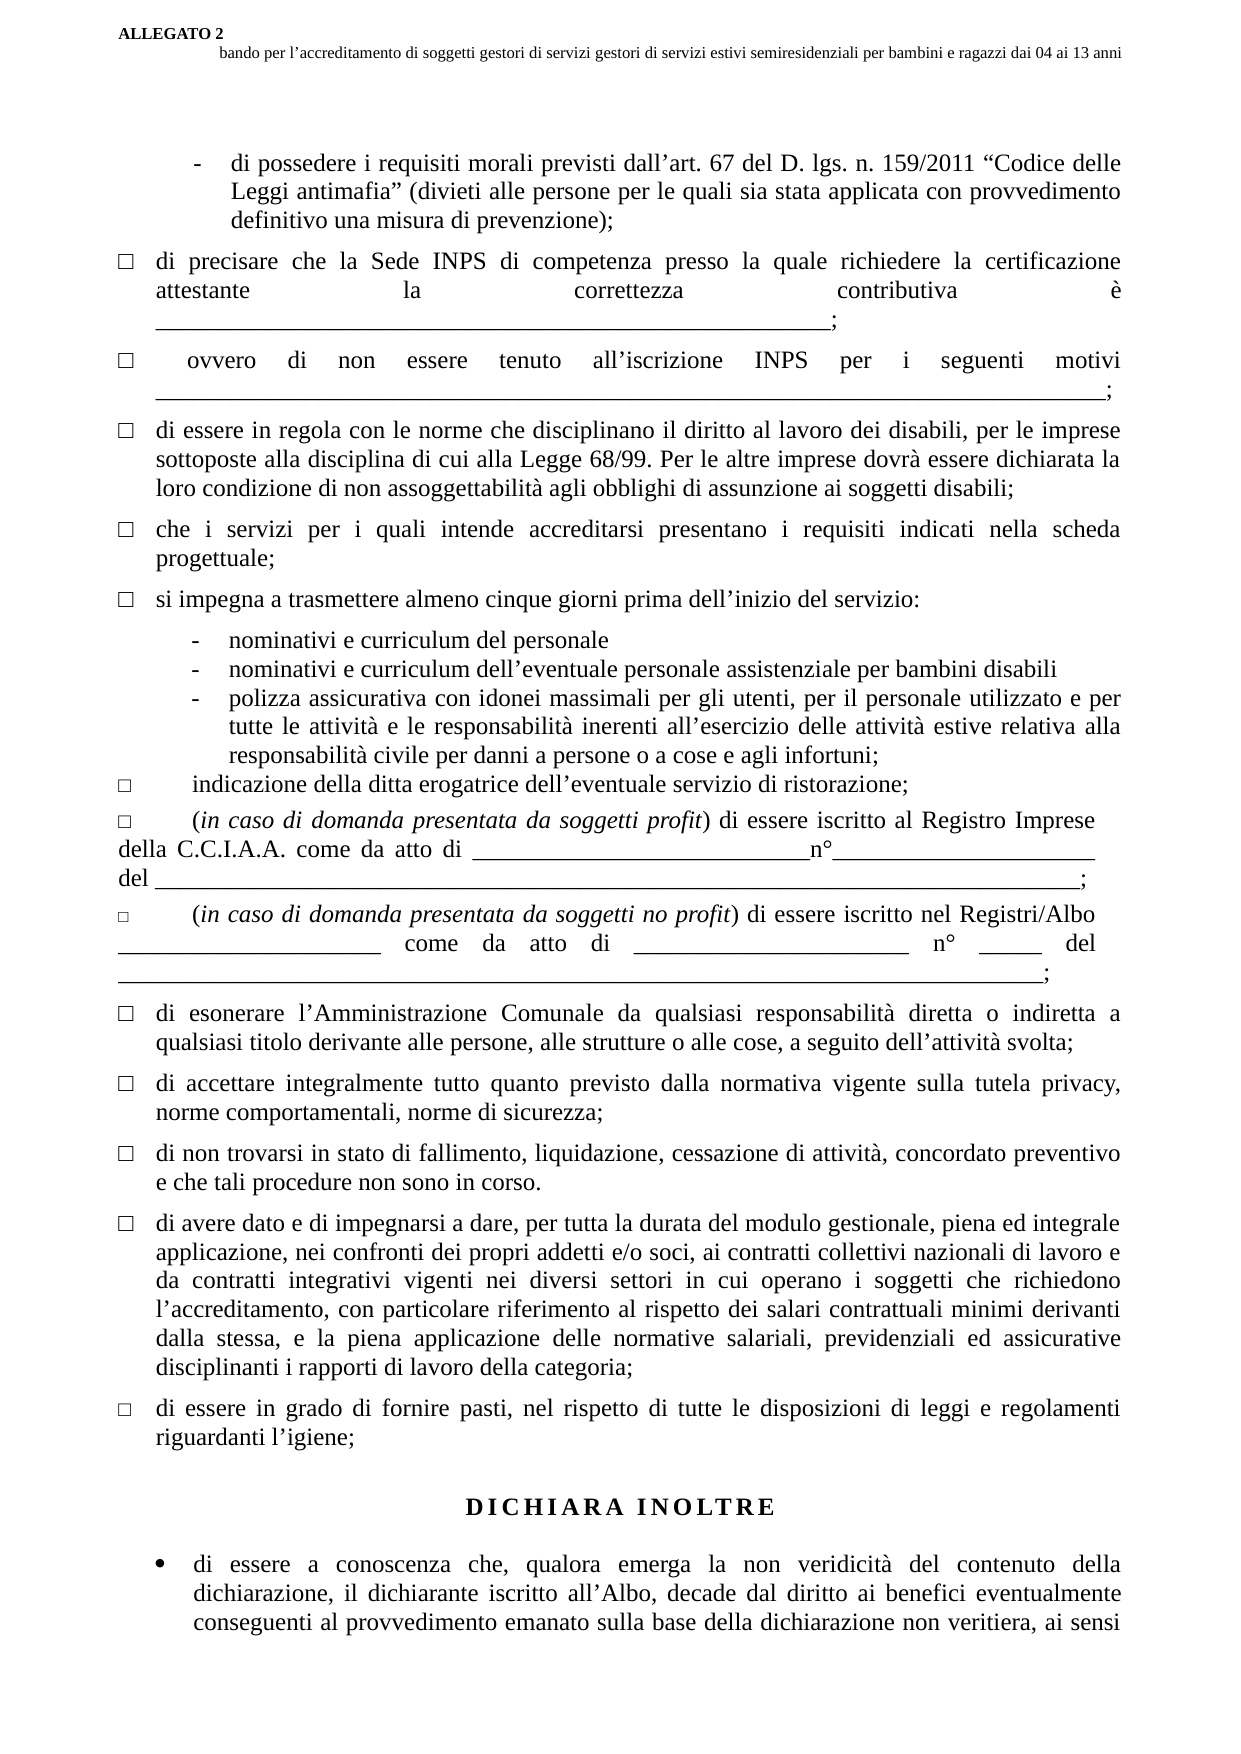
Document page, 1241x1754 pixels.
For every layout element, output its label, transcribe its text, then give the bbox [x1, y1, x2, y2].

list di esonerare l’Amministrazione Comunale da qualsiasi responsabilità diretta o indiretta a qualsiasi titolo derivante alle persone, alle strutture o alle cose, a seguito dell’attività svolta; [118, 998, 1122, 1055]
list polizza assicurativa con idonei massimali per gli utenti, per il personale utilizzato e per tutte le attività e le responsabilità inerenti all’esercizio delle attività estive relativa alla responsabilità civile per danni a persone o a cose e agli infortuni; [191, 683, 1122, 769]
list nominativi e curriculum dell’eventuale personale assistenziale per bambini disabili [191, 654, 1122, 683]
list (in caso di domanda presentata da soggetti profit) di essere iscritto al Registro Imprese della C.C.I.A.A. come da atto di ___________________________n°_____________________ del __________________________________________________________________________; [118, 805, 1096, 891]
list di possedere i requisiti morali previsti dall’art. 67 del D. lgs. n. 159/2011 “Codice delle Leggi antimafia” (divieti alle persone per le quali sia stata applicata con provvedimento definitivo una misura di prevenzione); [193, 148, 1122, 234]
list (in caso di domanda presentata da soggetti no profit) di essere iscritto nel Registri/Albo _____________________ come da atto di ______________________ n° _____ del __________________________________________________________________________; [118, 899, 1096, 985]
list di essere a conoscenza che, qualora emerga la non veridicità del contenuto della dichiarazione, il dichiarante iscritto all’Albo, decade dal diritto ai benefici eventualmente conseguenti al provvedimento emanato sulla base della dichiarazione non veritiera, ai sensi [156, 1549, 1122, 1635]
list di precisare che la Sede INPS di competenza presso la quale richiedere la certificazione attestante la correttezza contributiva è ______________________________________________________; [118, 246, 1122, 333]
list di essere in regola con le norme che disciplinano il diritto al lavoro dei disabili, per le imprese sottoposte alla disciplina di cui alla Legge 68/99. Per le altre imprese dovrà essere dichiarata la loro condizione di non assoggettabilità agli obblighi di assunzione ai soggetti disabili; [118, 415, 1122, 501]
list ovvero di non essere tenuto all’iscrizione INPS per i seguenti motivi ____________________________________________________________________________; [118, 345, 1122, 403]
list di essere in grado di fornire pasti, nel rispetto di tutte le disposizioni di leggi e regolamenti riguardanti l’igiene; [118, 1393, 1122, 1450]
list nominativi e curriculum del personale [191, 625, 1122, 654]
list indicazione della ditta erogatrice dell’eventuale servizio di ristorazione; [118, 769, 1096, 798]
list che i servizi per i quali intende accreditarsi presentano i requisiti indicati nella scheda progettuale; [118, 514, 1122, 571]
text DICHIARA INOLTRE [118, 1492, 1122, 1520]
list si impegna a trasmettere almeno cinque giorni prima dell’inizio del servizio: [118, 584, 1122, 613]
list di accettare integralmente tutto quanto previsto dalla normativa vigente sulla tutela privacy, norme comportamentali, norme di sicurezza; [118, 1068, 1122, 1125]
list di avere dato e di impegnarsi a dare, per tutta la durata del modulo gestionale, piena ed integrale applicazione, nei confronti dei propri addetti e/o soci, ai contratti collettivi nazionali di lavoro e da contratti integrativi vigenti nei diversi settori in cui operano i soggetti che richiedono l’accreditamento, con particolare riferimento al rispetto dei salari contrattuali minimi derivanti dalla stessa, e la piena applicazione delle normative salariali, previdenziali ed assicurative disciplinanti i rapporti di lavoro della categoria; [118, 1208, 1122, 1380]
list di non trovarsi in stato di fallimento, liquidazione, cessazione di attività, concordato preventivo e che tali procedure non sono in corso. [118, 1138, 1122, 1195]
